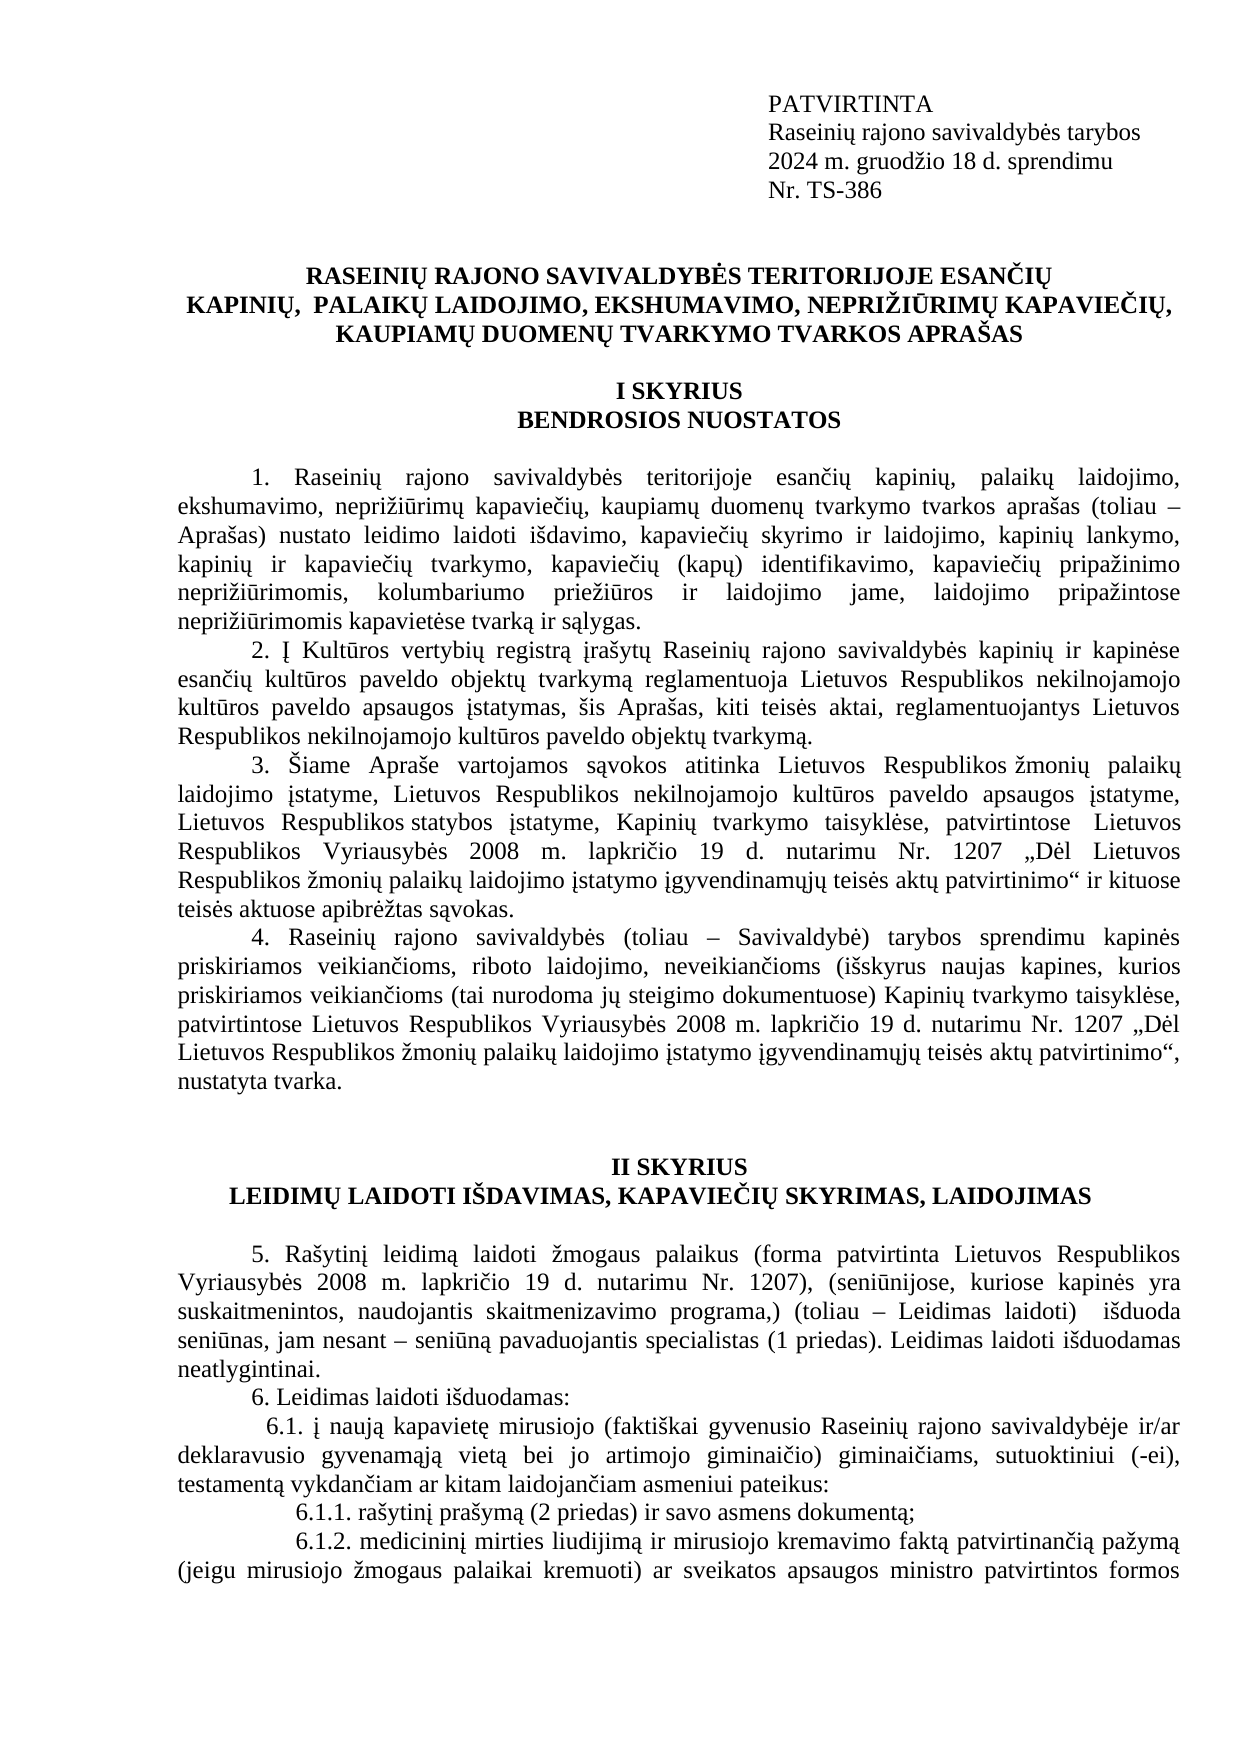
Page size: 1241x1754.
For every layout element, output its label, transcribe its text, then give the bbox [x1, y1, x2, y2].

text 5. Rašytinį leidimą laidoti žmogaus palaikus (forma patvirtinta Lietuvos Respublikos Vyriausybės 2008 m. lapkričio 19 d. nutarimu Nr. 1207), (seniūnijose, kuriose kapinės yra suskaitmenintos, naudojantis skaitmenizavimo programa,) (toliau – Leidimas laidoti) išduoda seniūnas, jam nesant – seniūną pavaduojantis specialistas (1 priedas). Leidimas laidoti išduodamas neatlygintinai. [177, 1239, 1181, 1382]
text RASEINIŲ RAJONO SAVIVALDYBĖS TERITORIJOJE ESANČIŲ [177, 261, 1181, 290]
text 6.1.2. medicininį mirties liudijimą ir mirusiojo kremavimo faktą patvirtinančią pažymą (jeigu mirusiojo žmogaus palaikai kremuoti) ar sveikatos apsaugos ministro patvirtintos formos [177, 1526, 1181, 1584]
text 3. Šiame Apraše vartojamos sąvokos atitinka Lietuvos Respublikos žmonių palaikų laidojimo įstatyme, Lietuvos Respublikos nekilnojamojo kultūros paveldo apsaugos įstatyme, Lietuvos Respublikos statybos įstatyme, Kapinių tvarkymo taisyklėse, patvirtintose Lietuvos Respublikos Vyriausybės 2008 m. lapkričio 19 d. nutarimu Nr. 1207 „Dėl Lietuvos Respublikos žmonių palaikų laidojimo įstatymo įgyvendinamųjų teisės aktų patvirtinimo“ ir kituose teisės aktuose apibrėžtas sąvokas. [177, 750, 1181, 922]
text BENDROSIOS NUOSTATOS [177, 405, 1181, 434]
text 1. Raseinių rajono savivaldybės teritorijoje esančių kapinių, palaikų laidojimo, ekshumavimo, neprižiūrimų kapaviečių, kaupiamų duomenų tvarkymo tvarkos aprašas (toliau – Aprašas) nustato leidimo laidoti išdavimo, kapaviečių skyrimo ir laidojimo, kapinių lankymo, kapinių ir kapaviečių tvarkymo, kapaviečių (kapų) identifikavimo, kapaviečių pripažinimo neprižiūrimomis, kolumbariumo priežiūros ir laidojimo jame, laidojimo pripažintose neprižiūrimomis kapavietėse tvarką ir sąlygas. [177, 462, 1181, 635]
text 6. Leidimas laidoti išduodamas: [177, 1382, 1181, 1411]
text PATVIRTINTA [768, 89, 1181, 117]
text LEIDIMŲ LAIDOTI IŠDAVIMAS, KAPAVIEČIŲ SKYRIMAS, LAIDOJIMAS [140, 1181, 1181, 1210]
text II SKYRIUS [177, 1152, 1181, 1181]
text 6.1. į naują kapavietę mirusiojo (faktiškai gyvenusio Raseinių rajono savivaldybėje ir/ar deklaravusio gyvenamąją vietą bei jo artimojo giminaičio) giminaičiams, sutuoktiniui (-ei), testamentą vykdančiam ar kitam laidojančiam asmeniui pateikus: [177, 1411, 1181, 1497]
text Raseinių rajono savivaldybės tarybos [768, 117, 1181, 146]
text 6.1.1. rašytinį prašymą (2 priedas) ir savo asmens dokumentą; [177, 1497, 1181, 1526]
text KAPINIŲ, PALAIKŲ LAIDOJIMO, EKSHUMAVIMO, NEPRIŽIŪRIMŲ KAPAVIEČIŲ, KAUPIAMŲ DUOMENŲ TVARKYMO TVARKOS APRAŠAS [177, 290, 1181, 347]
text 4. Raseinių rajono savivaldybės (toliau – Savivaldybė) tarybos sprendimu kapinės priskiriamos veikiančioms, riboto laidojimo, neveikiančioms (išskyrus naujas kapines, kurios priskiriamos veikiančioms (tai nurodoma jų steigimo dokumentuose) Kapinių tvarkymo taisyklėse, patvirtintose Lietuvos Respublikos Vyriausybės 2008 m. lapkričio 19 d. nutarimu Nr. 1207 „Dėl Lietuvos Respublikos žmonių palaikų laidojimo įstatymo įgyvendinamųjų teisės aktų patvirtinimo“, nustatyta tvarka. [177, 922, 1181, 1095]
text 2. Į Kultūros vertybių registrą įrašytų Raseinių rajono savivaldybės kapinių ir kapinėse esančių kultūros paveldo objektų tvarkymą reglamentuoja Lietuvos Respublikos nekilnojamojo kultūros paveldo apsaugos įstatymas, šis Aprašas, kiti teisės aktai, reglamentuojantys Lietuvos Respublikos nekilnojamojo kultūros paveldo objektų tvarkymą. [177, 635, 1181, 750]
text Nr. TS-386 [768, 175, 1181, 204]
text 2024 m. gruodžio 18 d. sprendimu [768, 146, 1181, 175]
text I SKYRIUS [177, 376, 1181, 405]
